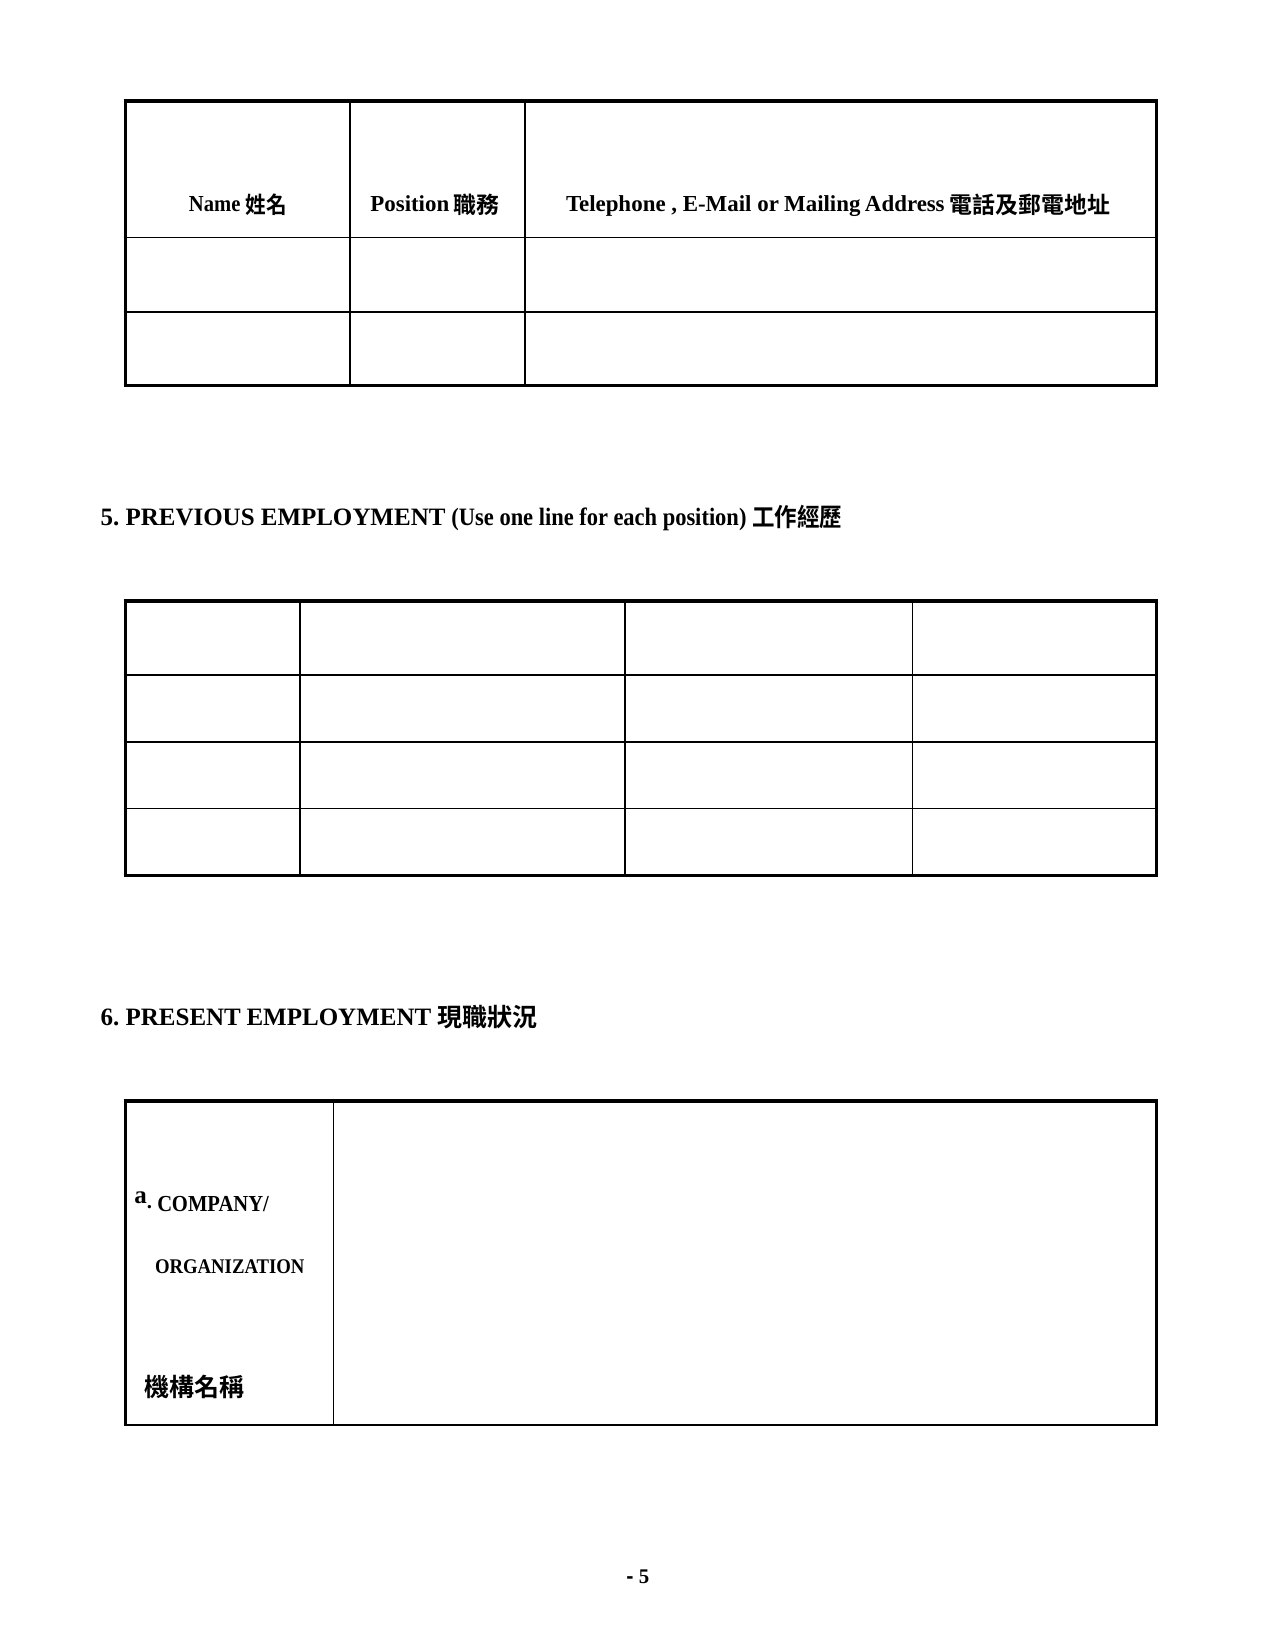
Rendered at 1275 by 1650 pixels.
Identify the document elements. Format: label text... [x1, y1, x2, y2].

table_cell [127, 743, 299, 807]
table_cell [626, 809, 912, 874]
table_header Period of Employment 服務期間 [626, 603, 912, 674]
table_cell [351, 238, 524, 311]
table_cell [301, 809, 624, 874]
table_header Telephone , E-Mail or Mailing Address電話及郵電地址 [526, 103, 1155, 237]
table_header Name 姓名 [127, 103, 349, 237]
table_cell [626, 676, 912, 741]
table_cell [913, 676, 1155, 741]
table_cell [127, 238, 349, 311]
table_cell [301, 676, 624, 741]
table_cell [526, 313, 1155, 384]
text 5. PREVIOUS EMPLOYMENT (Use one line for each position) 工作經歷 [100, 474, 1135, 537]
text 6. PRESENT EMPLOYMENT 現職狀況 [100, 974, 1135, 1037]
table_header [334, 1103, 1155, 1424]
table_cell [301, 743, 624, 807]
table_cell [626, 743, 912, 807]
table_header Company/Organization 機構名稱 [301, 603, 624, 674]
table_header a. COMPANY/ ORGANIZATION 機構名稱 [127, 1103, 333, 1424]
table_header Responsibilities 工作說明 [913, 603, 1155, 674]
table_cell [127, 676, 299, 741]
table_cell [351, 313, 524, 384]
table_cell [526, 238, 1155, 311]
table_cell [913, 743, 1155, 807]
table_cell [913, 809, 1155, 874]
table_header Position職務 [351, 103, 524, 237]
table_cell [127, 313, 349, 384]
table_header Position 職務 [127, 603, 299, 674]
table_cell [127, 809, 299, 874]
